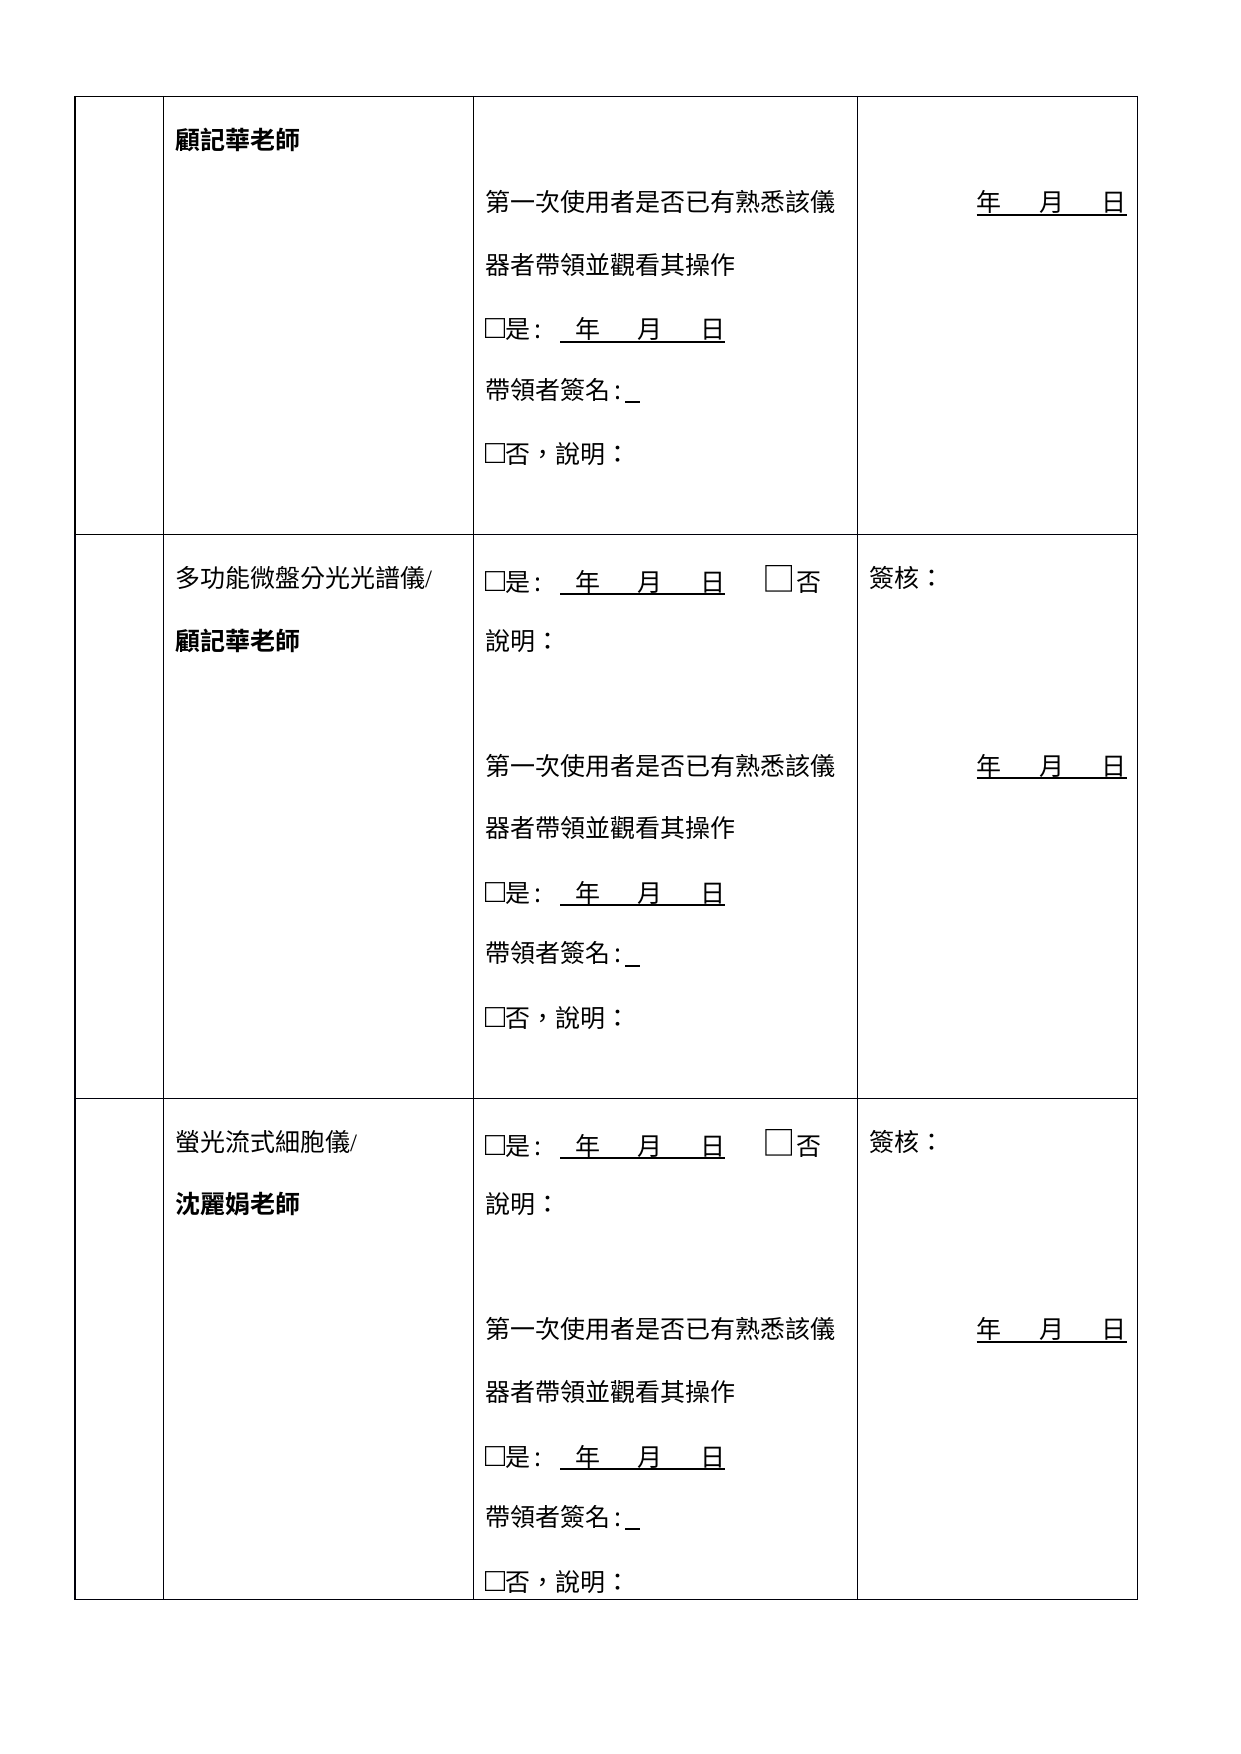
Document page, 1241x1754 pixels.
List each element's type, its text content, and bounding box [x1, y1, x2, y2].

table_cell 顧記華老師 [164, 97, 473, 534]
table_cell [76, 1099, 163, 1599]
table_cell [76, 97, 163, 534]
table_cell □是: 年 月 日 □否 說明： 第一次使用者是否已有熟悉該儀器者帶領並觀看其操作 □是: 年 月 日 帶領者簽名: □否，說明： [474, 535, 857, 1098]
table_cell 簽核： 年 月 日 [858, 535, 1137, 1098]
table_cell 年 月 日 [858, 97, 1137, 534]
table_cell 多功能微盤分光光譜儀/ 顧記華老師 [164, 535, 473, 1098]
table_cell 簽核： 年 月 日 [858, 1099, 1137, 1599]
table_cell 螢光流式細胞儀/ 沈麗娟老師 [164, 1099, 473, 1599]
table_cell [76, 535, 163, 1098]
table_cell 第一次使用者是否已有熟悉該儀器者帶領並觀看其操作 □是: 年 月 日 帶領者簽名: □否，說明： [474, 97, 857, 534]
table_cell □是: 年 月 日 □否 說明： 第一次使用者是否已有熟悉該儀器者帶領並觀看其操作 □是: 年 月 日 帶領者簽名: □否，說明： [474, 1099, 857, 1599]
